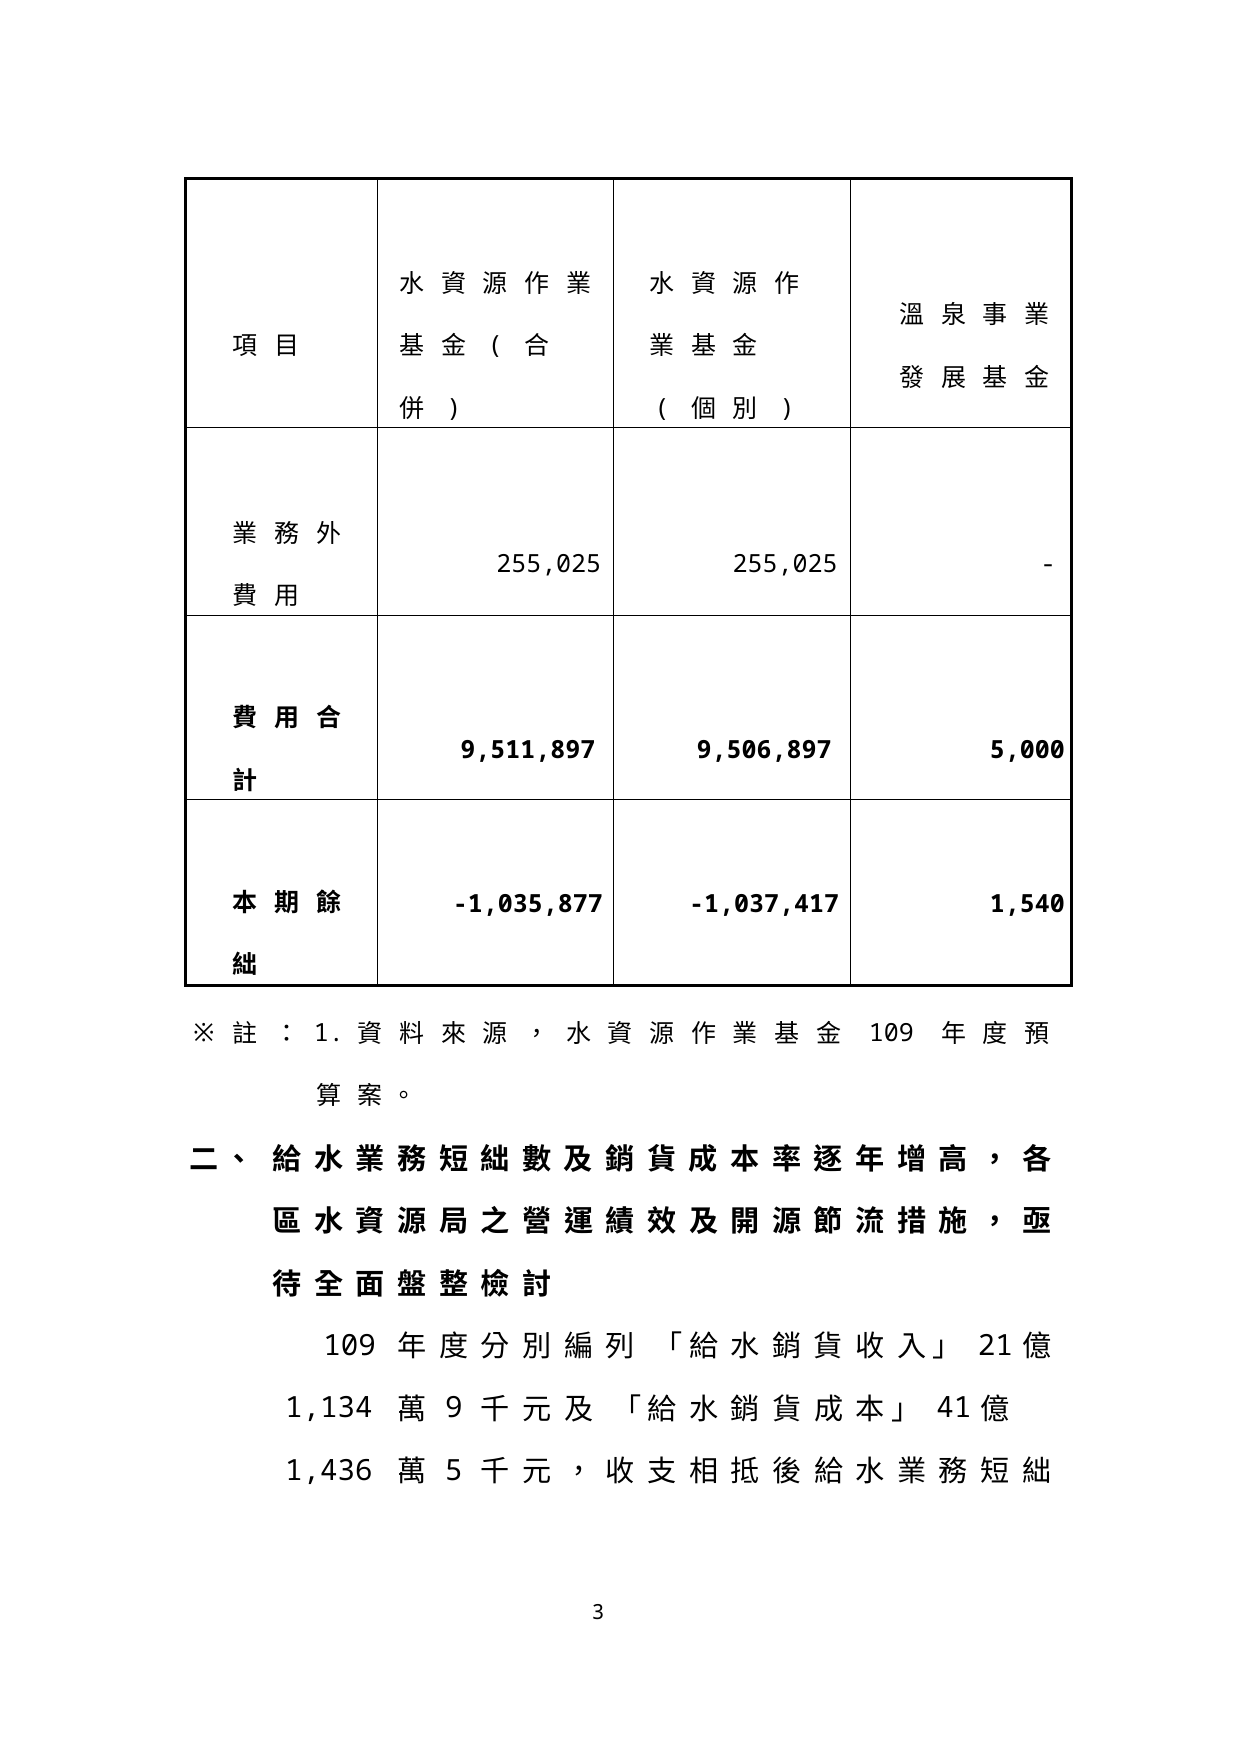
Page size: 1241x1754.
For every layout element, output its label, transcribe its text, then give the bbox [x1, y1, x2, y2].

table_cell 255,025 [378, 428, 613, 615]
table_cell - [851, 428, 1070, 615]
table_cell 本期餘絀 [187, 800, 377, 983]
table_header 水資源作業基金(個別) [614, 180, 850, 427]
table_header 水資源作業基金(合併) [378, 180, 613, 427]
table_header 項目 [187, 180, 377, 427]
table_cell 255,025 [614, 428, 850, 615]
table_cell 業務外費用 [187, 428, 377, 615]
text 二、給水業務短絀數及銷貨成本率逐年增高，各區水資源局之營運績效及開源節流措施，亟待全面盤整檢討 [183, 1115, 1058, 1302]
table_header 溫泉事業發展基金 [851, 180, 1070, 427]
table_cell 費用合計 [187, 616, 377, 799]
table_cell -1,037,417 [614, 800, 850, 983]
table_cell 9,506,897 [614, 616, 850, 799]
table_cell 9,511,897 [378, 616, 613, 799]
table_cell -1,035,877 [378, 800, 613, 983]
text ※註：1.資料來源，水資源作業基金109年度預算案。 [183, 990, 1058, 1115]
text 109年度分別編列「給水銷貨收入」21億1,134萬9千元及「給水銷貨成本」41億1,436萬5千元，收支相抵後給水業務短絀20億301萬6千元，銷貨成本率高達194.87%。經查： [242, 1302, 1058, 1490]
table_cell 5,000 [851, 616, 1070, 799]
table_cell 1,540 [851, 800, 1070, 983]
